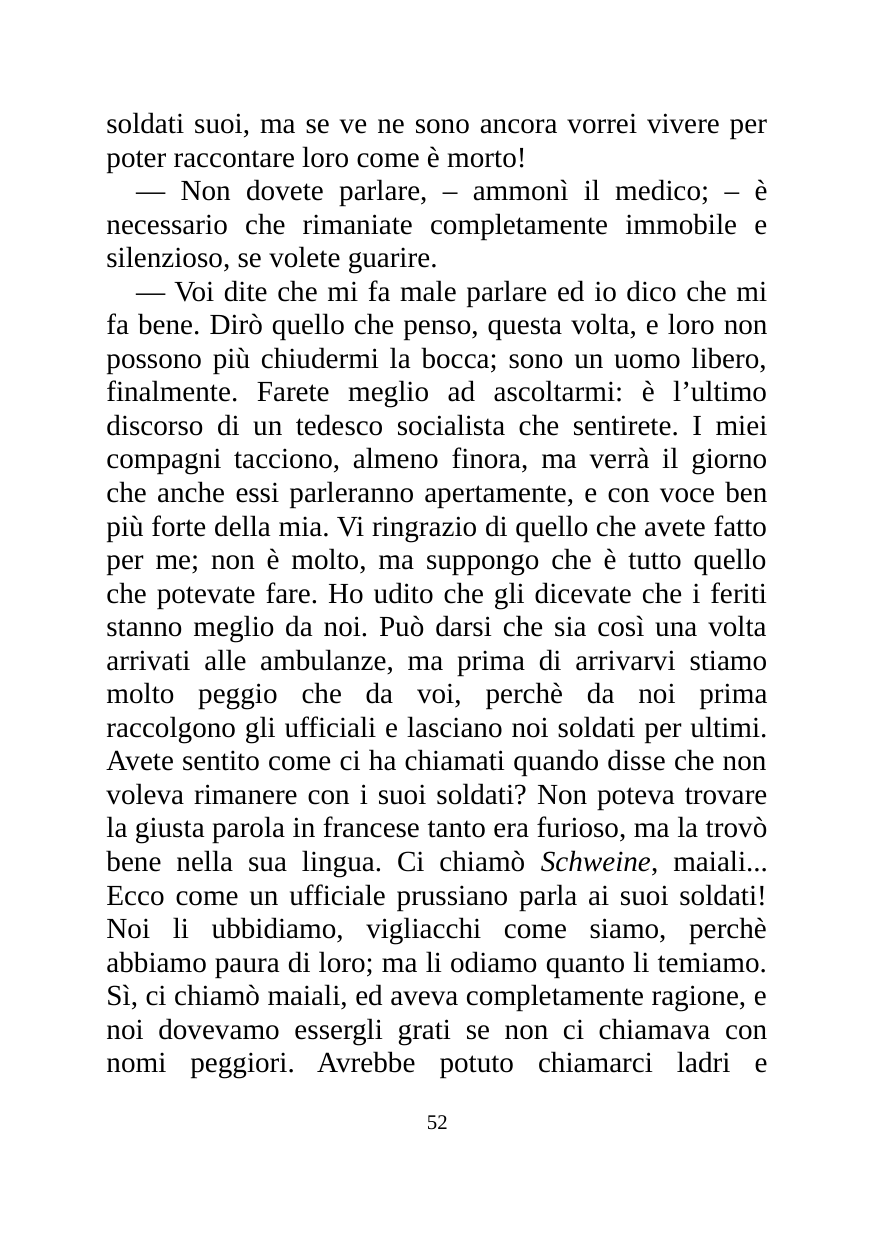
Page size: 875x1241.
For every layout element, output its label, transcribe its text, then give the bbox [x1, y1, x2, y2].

text — Voi dite che mi fa male parlare ed io dico che mi fa bene. Dirò quello che penso, questa volta, e loro non possono più chiudermi la bocca; sono un uomo libero, finalmente. Farete meglio ad ascoltarmi: è l’ultimo discorso di un tedesco socialista che sentirete. I miei compagni tacciono, almeno finora, ma verrà il giorno che anche essi parleranno apertamente, e con voce ben più forte della mia. Vi ringrazio di quello che avete fatto per me; non è molto, ma suppongo che è tutto quello che potevate fare. Ho udito che gli dicevate che i feriti stanno meglio da noi. Può darsi che sia così una volta arrivati alle ambulanze, ma prima di arrivarvi stiamo molto peggio che da voi, perchè da noi prima raccolgono gli ufficiali e lasciano noi soldati per ultimi. Avete sentito come ci ha chiamati quando disse che non voleva rimanere con i suoi soldati? Non poteva trovare la giusta parola in francese tanto era furioso, ma la trovò bene nella sua lingua. Ci chiamò Schweine, maiali... Ecco come un ufficiale prussiano parla ai suoi soldati! Noi li ubbidiamo, vigliacchi come siamo, perchè abbiamo paura di loro; ma li odiamo quanto li temiamo. Sì, ci chiamò maiali, ed aveva completamente ragione, e noi dovevamo essergli grati se non ci chiamava con nomi peggiori. Avrebbe potuto chiamarci ladri e [106, 274, 768, 1079]
text — Non dovete parlare, – ammonì il medico; – è necessario che rimaniate completamente immobile e silenzioso, se volete guarire. [106, 173, 768, 274]
text soldati suoi, ma se ve ne sono ancora vorrei vivere per poter raccontare loro come è morto! [106, 106, 768, 173]
